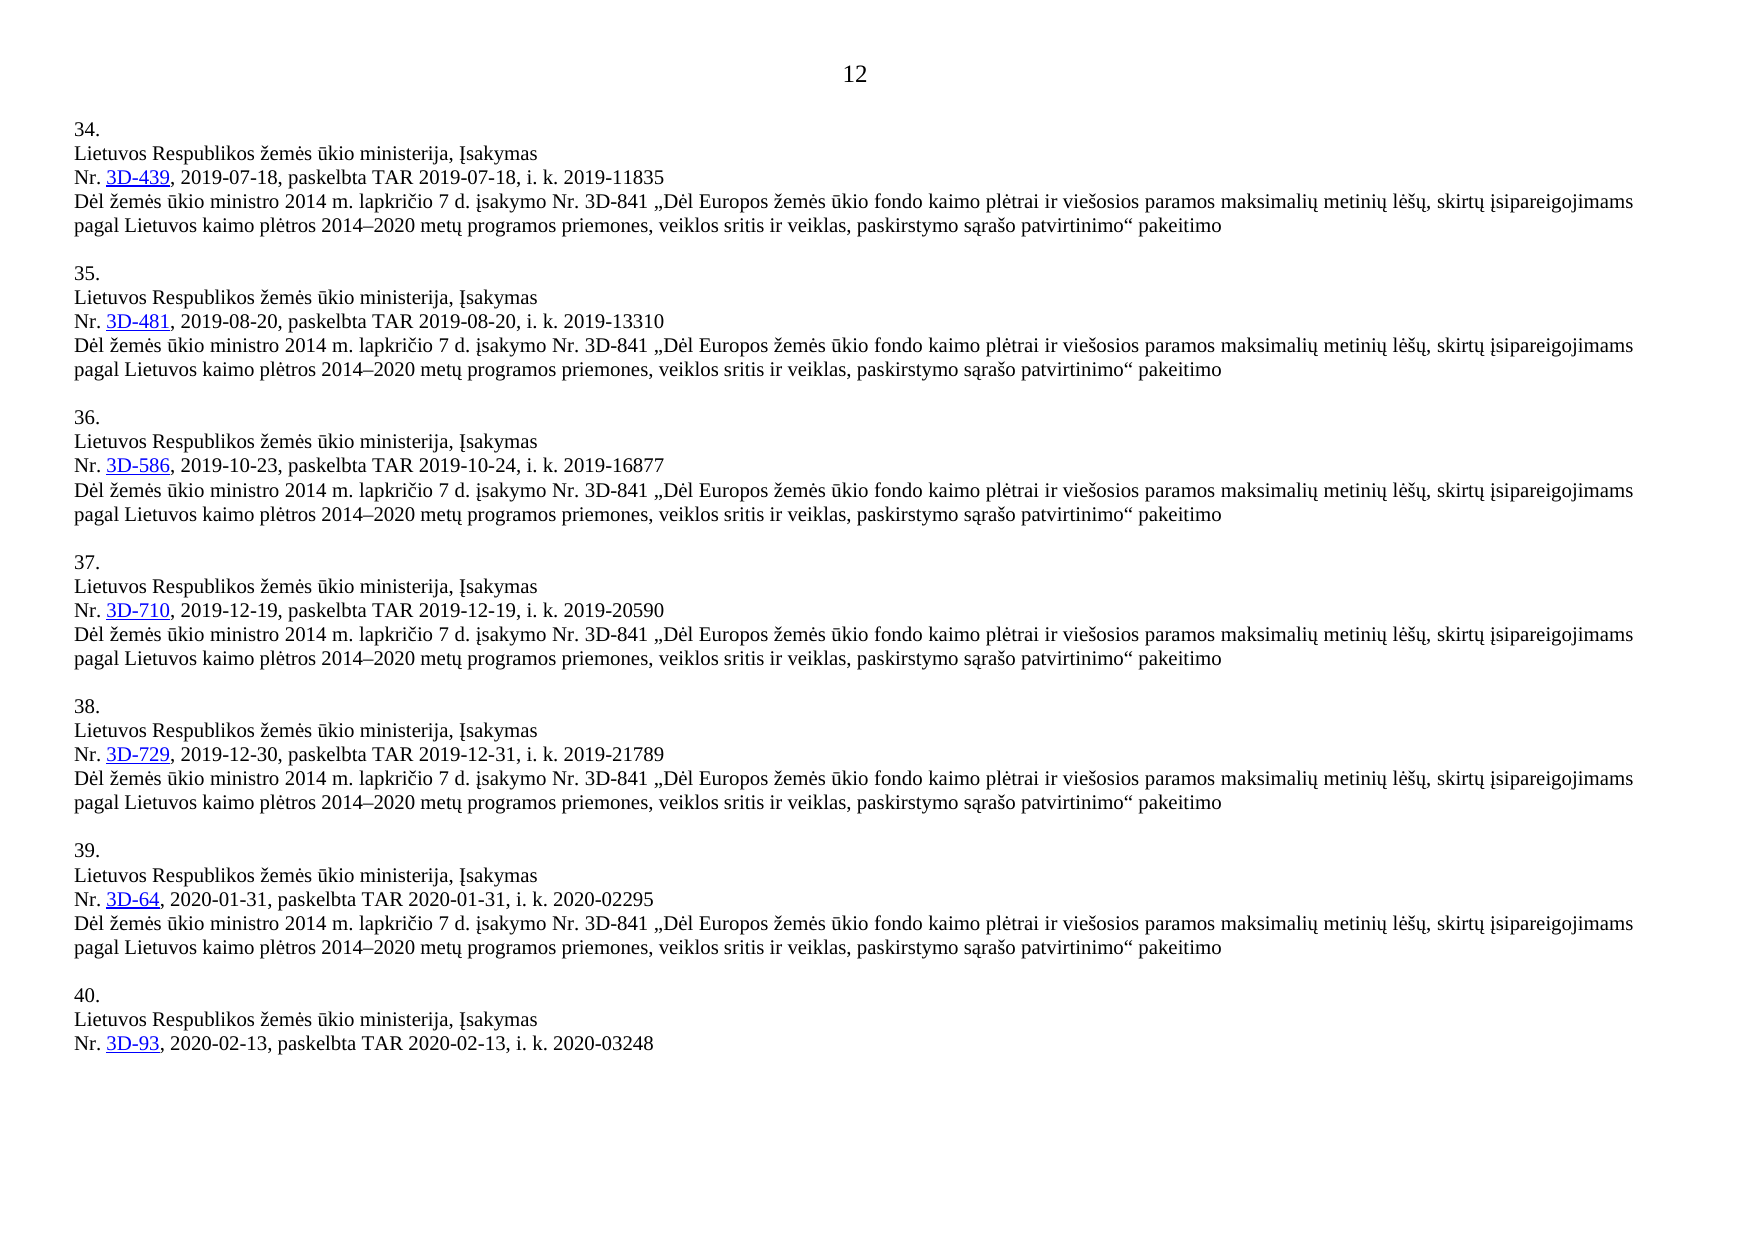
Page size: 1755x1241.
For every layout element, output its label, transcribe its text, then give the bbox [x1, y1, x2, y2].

text Lietuvos Respublikos žemės ūkio ministerija, Įsakymas [74, 718, 1636, 742]
text Nr. 3D-481, 2019-08-20, paskelbta TAR 2019-08-20, i. k. 2019-13310 [74, 309, 1636, 333]
text Nr. 3D-710, 2019-12-19, paskelbta TAR 2019-12-19, i. k. 2019-20590 [74, 598, 1636, 622]
text Dėl žemės ūkio ministro 2014 m. lapkričio 7 d. įsakymo Nr. 3D-841 „Dėl Europos žemės ūkio fondo kaimo plėtrai ir viešosios paramos maksimalių metinių lėšų, skirtų įsipareigojimams pagal Lietuvos kaimo plėtros 2014–2020 metų programos priemones, veiklos sritis ir veiklas, paskirstymo sąrašo patvirtinimo“ pakeitimo [74, 766, 1636, 814]
text Dėl žemės ūkio ministro 2014 m. lapkričio 7 d. įsakymo Nr. 3D-841 „Dėl Europos žemės ūkio fondo kaimo plėtrai ir viešosios paramos maksimalių metinių lėšų, skirtų įsipareigojimams pagal Lietuvos kaimo plėtros 2014–2020 metų programos priemones, veiklos sritis ir veiklas, paskirstymo sąrašo patvirtinimo“ pakeitimo [74, 477, 1636, 526]
text Nr. 3D-586, 2019-10-23, paskelbta TAR 2019-10-24, i. k. 2019-16877 [74, 453, 1636, 477]
text Lietuvos Respublikos žemės ūkio ministerija, Įsakymas [74, 141, 1636, 165]
text Dėl žemės ūkio ministro 2014 m. lapkričio 7 d. įsakymo Nr. 3D-841 „Dėl Europos žemės ūkio fondo kaimo plėtrai ir viešosios paramos maksimalių metinių lėšų, skirtų įsipareigojimams pagal Lietuvos kaimo plėtros 2014–2020 metų programos priemones, veiklos sritis ir veiklas, paskirstymo sąrašo patvirtinimo“ pakeitimo [74, 622, 1636, 670]
text Lietuvos Respublikos žemės ūkio ministerija, Įsakymas [74, 285, 1636, 309]
text Lietuvos Respublikos žemės ūkio ministerija, Įsakymas [74, 1007, 1636, 1031]
text Nr. 3D-93, 2020-02-13, paskelbta TAR 2020-02-13, i. k. 2020-03248 [74, 1031, 1636, 1055]
text Nr. 3D-439, 2019-07-18, paskelbta TAR 2019-07-18, i. k. 2019-11835 [74, 165, 1636, 189]
text 36. [74, 405, 1636, 429]
text Lietuvos Respublikos žemės ūkio ministerija, Įsakymas [74, 429, 1636, 453]
text Dėl žemės ūkio ministro 2014 m. lapkričio 7 d. įsakymo Nr. 3D-841 „Dėl Europos žemės ūkio fondo kaimo plėtrai ir viešosios paramos maksimalių metinių lėšų, skirtų įsipareigojimams pagal Lietuvos kaimo plėtros 2014–2020 metų programos priemones, veiklos sritis ir veiklas, paskirstymo sąrašo patvirtinimo“ pakeitimo [74, 189, 1636, 237]
text 39. [74, 838, 1636, 862]
text Nr. 3D-729, 2019-12-30, paskelbta TAR 2019-12-31, i. k. 2019-21789 [74, 742, 1636, 766]
text Dėl žemės ūkio ministro 2014 m. lapkričio 7 d. įsakymo Nr. 3D-841 „Dėl Europos žemės ūkio fondo kaimo plėtrai ir viešosios paramos maksimalių metinių lėšų, skirtų įsipareigojimams pagal Lietuvos kaimo plėtros 2014–2020 metų programos priemones, veiklos sritis ir veiklas, paskirstymo sąrašo patvirtinimo“ pakeitimo [74, 333, 1636, 381]
text 35. [74, 261, 1636, 285]
text Lietuvos Respublikos žemės ūkio ministerija, Įsakymas [74, 574, 1636, 598]
text 37. [74, 550, 1636, 574]
text Dėl žemės ūkio ministro 2014 m. lapkričio 7 d. įsakymo Nr. 3D-841 „Dėl Europos žemės ūkio fondo kaimo plėtrai ir viešosios paramos maksimalių metinių lėšų, skirtų įsipareigojimams pagal Lietuvos kaimo plėtros 2014–2020 metų programos priemones, veiklos sritis ir veiklas, paskirstymo sąrašo patvirtinimo“ pakeitimo [74, 911, 1636, 959]
text Lietuvos Respublikos žemės ūkio ministerija, Įsakymas [74, 862, 1636, 887]
text 40. [74, 983, 1636, 1007]
text 38. [74, 694, 1636, 718]
text Nr. 3D-64, 2020-01-31, paskelbta TAR 2020-01-31, i. k. 2020-02295 [74, 887, 1636, 911]
text 34. [74, 117, 1636, 141]
